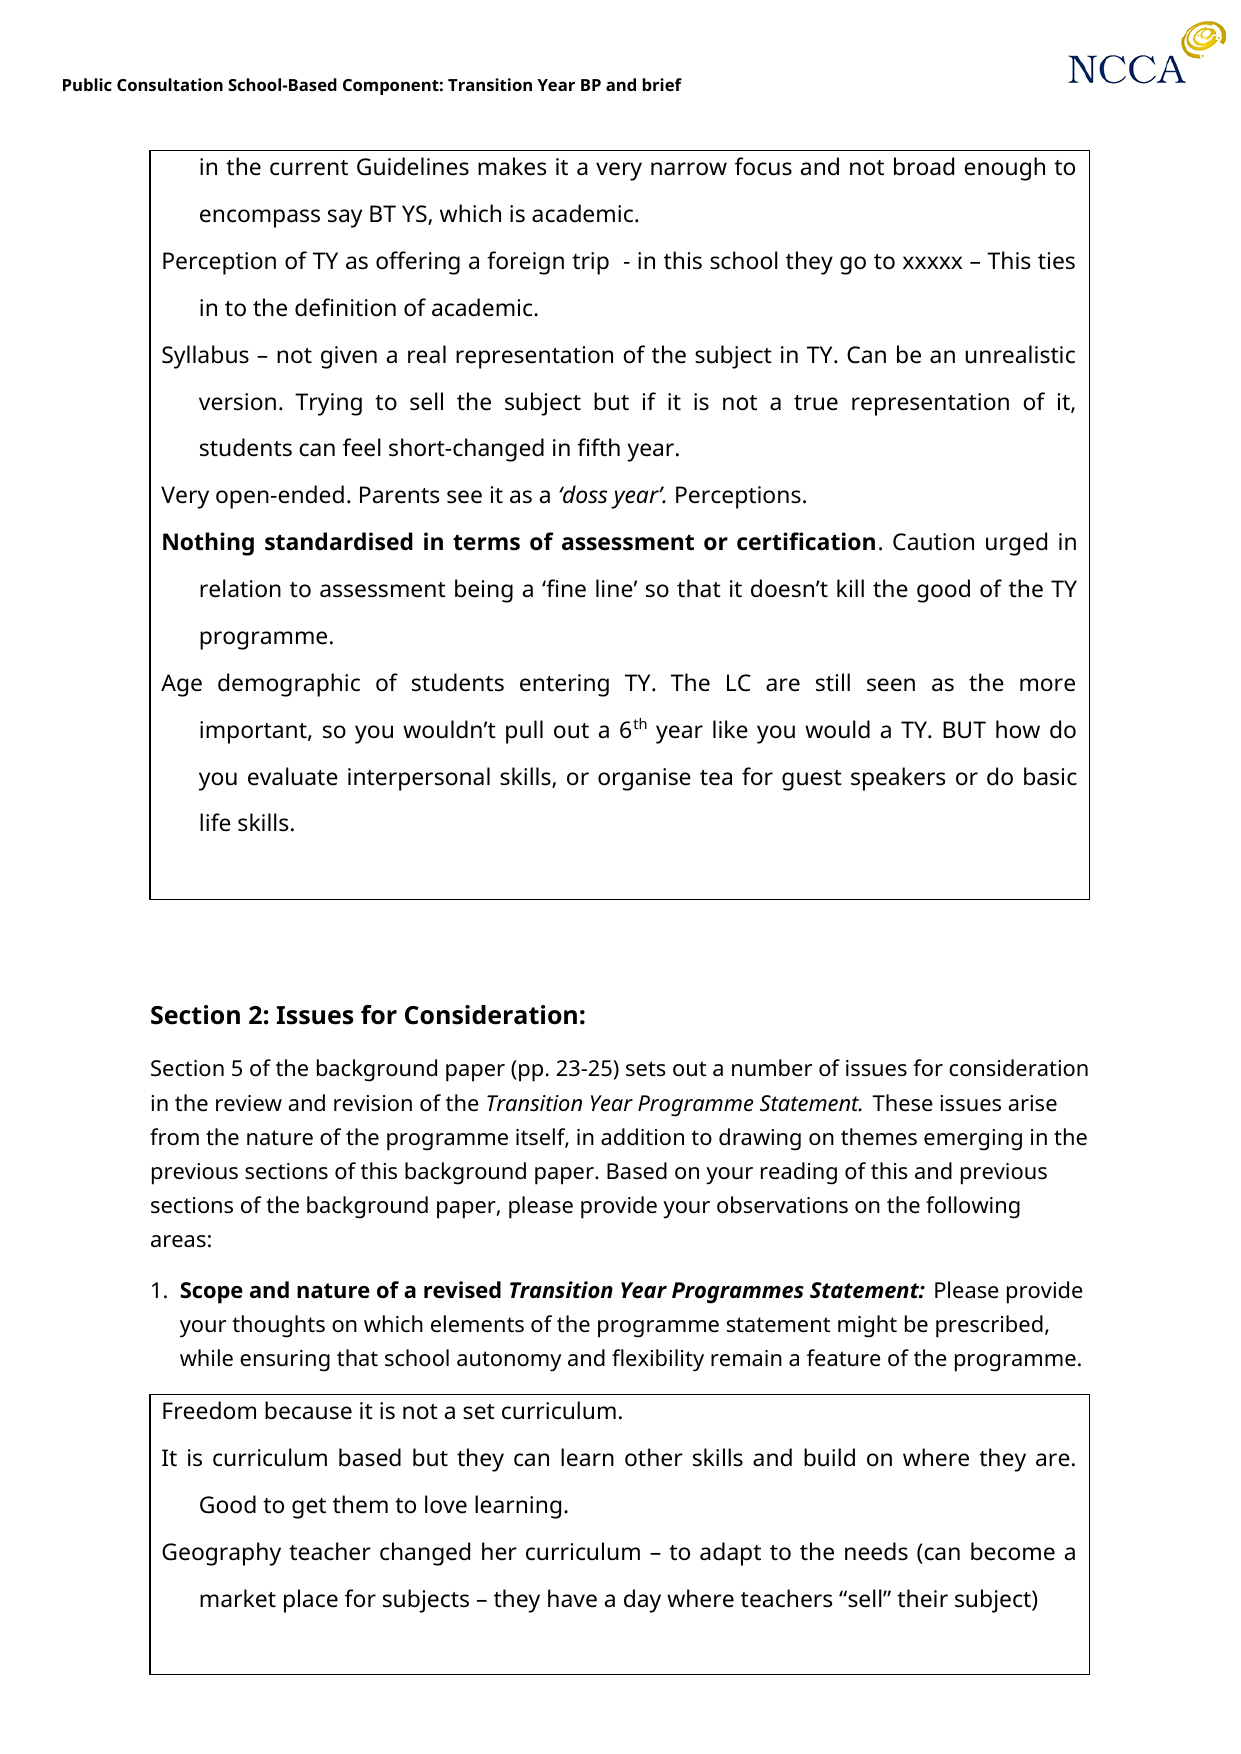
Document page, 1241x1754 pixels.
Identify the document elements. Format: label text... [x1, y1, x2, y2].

table_header Freedom because it is not a set curriculum. It is curriculum based but they can learn other skills and build on where they are. Good to get them to love learning. Geography teacher changed her curriculum – to adapt to the needs (can become a market place for subjects – they have a day where teachers “sell” their subject) [151, 1395, 1089, 1674]
list Scope and nature of a revised Transition Year Programmes Statement: Please provide your thoughts on which elements of the programme statement might be prescribed, while ensuring that school autonomy and flexibility remain a feature of the programme. [150, 1275, 1090, 1373]
text Section 2: Issues for Consideration: [150, 997, 1090, 1032]
text Section 5 of the background paper (pp. 23-25) sets out a number of issues for consideration in the review and revision of the Transition Year Programme Statement. These issues arise from the nature of the programme itself, in addition to drawing on themes emerging in the previous sections of this background paper. Based on your reading of this and previous sections of the background paper, please provide your observations on the following areas: [150, 1053, 1090, 1254]
table_header in the current Guidelines makes it a very narrow focus and not broad enough to encompass say BT YS, which is academic. Perception of TY as offering a foreign trip - in this school they go to xxxxx – This ties in to the definition of academic. Syllabus – not given a real representation of the subject in TY. Can be an unrealistic version. Trying to sell the subject but if it is not a true representation of it, students can feel short-changed in fifth year. Very open-ended. Parents see it as a ‘doss year’. Perceptions. Nothing standardised in terms of assessment or certification. Caution urged in relation to assessment being a ‘fine line’ so that it doesn’t kill the good of the TY programme. Age demographic of students entering TY. The LC are still seen as the more important, so you wouldn’t pull out a 6th year like you would a TY. BUT how do you evaluate interpersonal skills, or organise tea for guest speakers or do basic life skills. [151, 151, 1089, 898]
